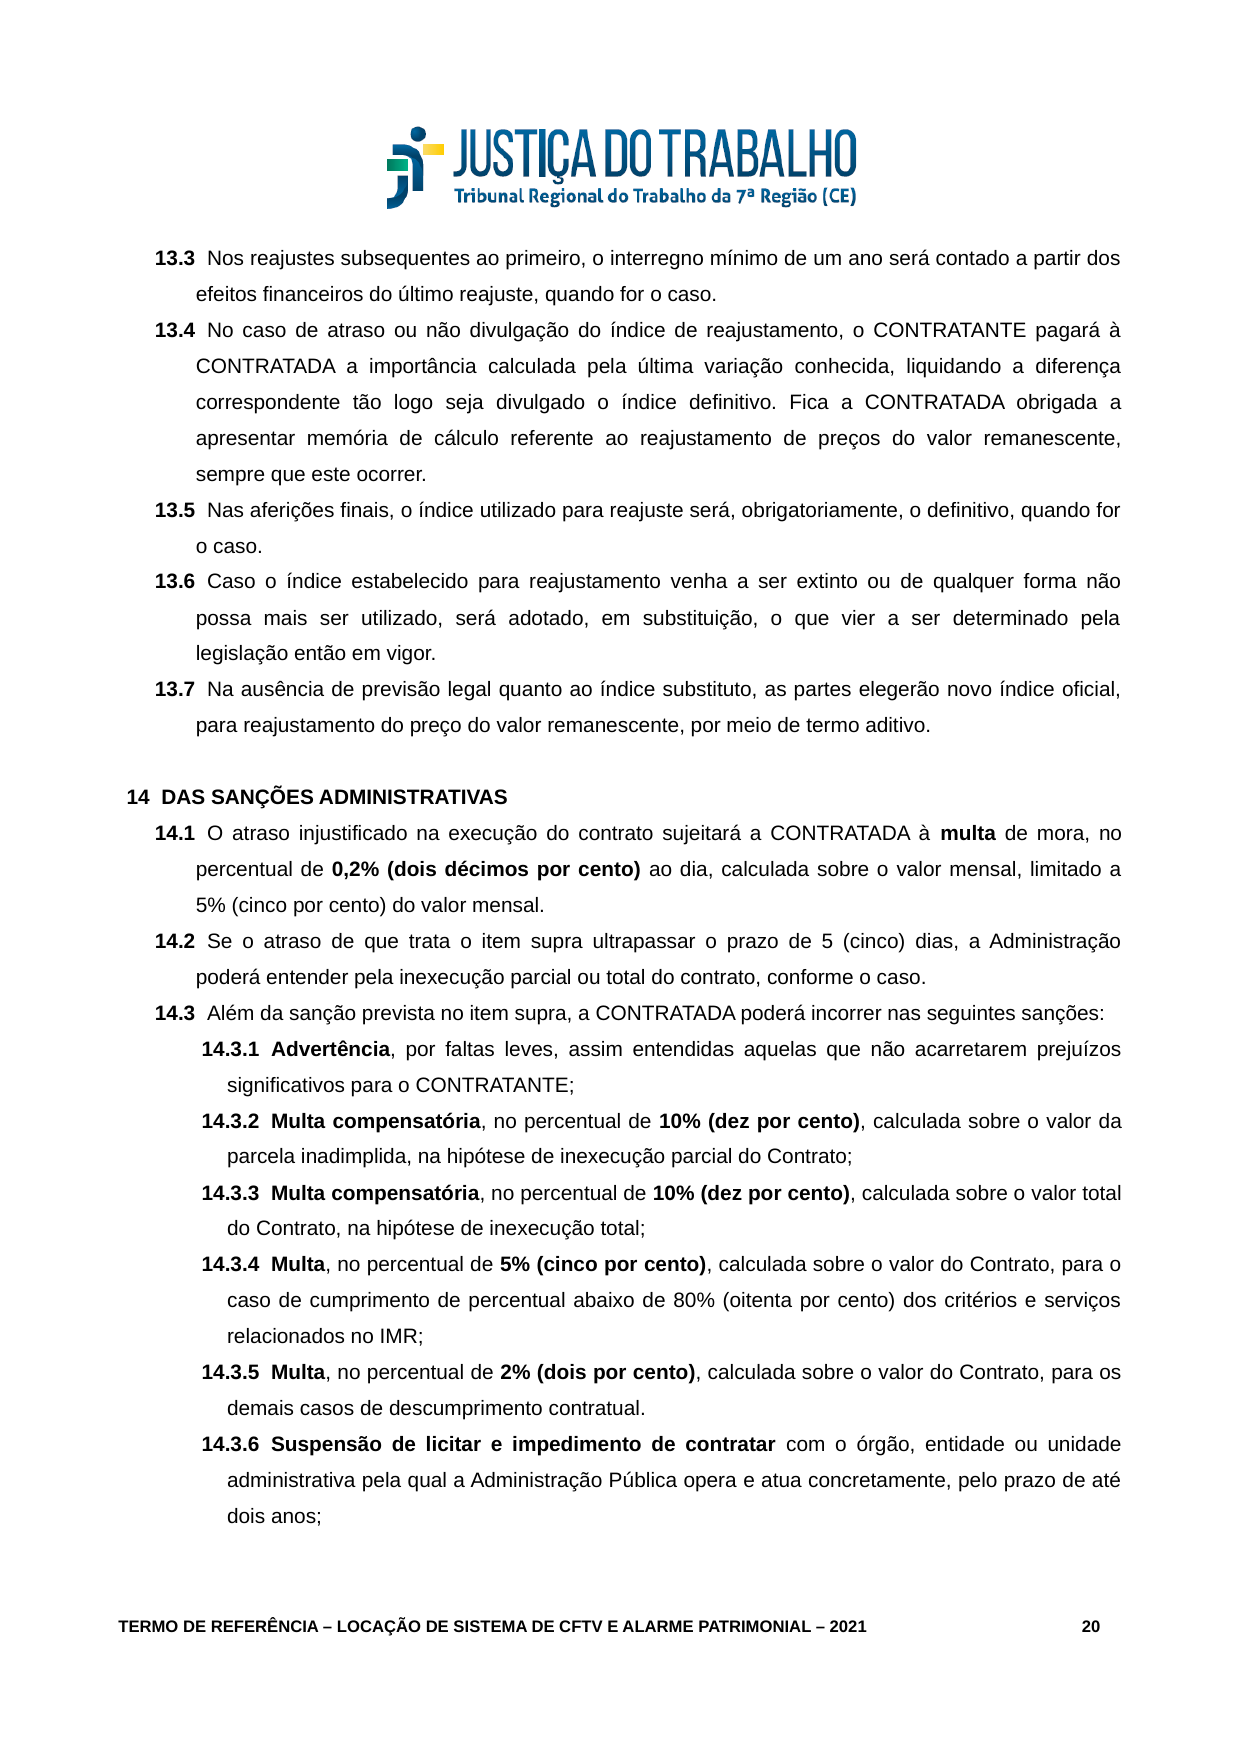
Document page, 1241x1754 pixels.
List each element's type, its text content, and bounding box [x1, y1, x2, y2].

list Se o atraso de que trata o item supra ultrapassar o prazo de 5 (cinco) dias, a Administração poderá entender pela inexecução parcial ou total do contrato, conforme o caso. [149, 929, 1122, 989]
list Na ausência de previsão legal quanto ao índice substituto, as partes elegerão novo índice oficial, para reajustamento do preço do valor remanescente, por meio de termo aditivo. [149, 677, 1122, 737]
list Suspensão de licitar e impedimento de contratar com o órgão, entidade ou unidade administrativa pela qual a Administração Pública opera e atua concretamente, pelo prazo de até dois anos; [196, 1432, 1122, 1528]
list Nos reajustes subsequentes ao primeiro, o interregno mínimo de um ano será contado a partir dos efeitos financeiros do último reajuste, quando for o caso. [149, 246, 1122, 306]
list Multa compensatória, no percentual de 10% (dez por cento), calculada sobre o valor total do Contrato, na hipótese de inexecução total; [196, 1180, 1122, 1240]
list Multa, no percentual de 2% (dois por cento), calculada sobre o valor do Contrato, para os demais casos de descumprimento contratual. [196, 1360, 1122, 1420]
list No caso de atraso ou não divulgação do índice de reajustamento, o CONTRATANTE pagará à CONTRATADA a importância calculada pela última variação conhecida, liquidando a diferença correspondente tão logo seja divulgado o índice definitivo. Fica a CONTRATADA obrigada a apresentar memória de cálculo referente ao reajustamento de preços do valor remanescente, sempre que este ocorrer. [149, 318, 1122, 486]
list Multa compensatória, no percentual de 10% (dez por cento), calculada sobre o valor da parcela inadimplida, na hipótese de inexecução parcial do Contrato; [196, 1108, 1122, 1168]
list Caso o índice estabelecido para reajustamento venha a ser extinto ou de qualquer forma não possa mais ser utilizado, será adotado, em substituição, o que vier a ser determinado pela legislação então em vigor. [149, 569, 1122, 665]
list Multa, no percentual de 5% (cinco por cento), calculada sobre o valor do Contrato, para o caso de cumprimento de percentual abaixo de 80% (oitenta por cento) dos critérios e serviços relacionados no IMR; [196, 1252, 1122, 1348]
list Advertência, por faltas leves, assim entendidas aquelas que não acarretarem prejuízos significativos para o CONTRATANTE; [196, 1037, 1122, 1096]
list O atraso injustificado na execução do contrato sujeitará a CONTRATADA à multa de mora, no percentual de 0,2% (dois décimos por cento) ao dia, calculada sobre o valor mensal, limitado a 5% (cinco por cento) do valor mensal. [149, 821, 1122, 917]
picture [378, 119, 865, 217]
list Nas aferições finais, o índice utilizado para reajuste será, obrigatoriamente, o definitivo, quando for o caso. [149, 497, 1122, 557]
list DAS SANÇÕES ADMINISTRATIVAS [161, 785, 1122, 809]
list Além da sanção prevista no item supra, a CONTRATADA poderá incorrer nas seguintes sanções: [207, 1001, 1122, 1024]
